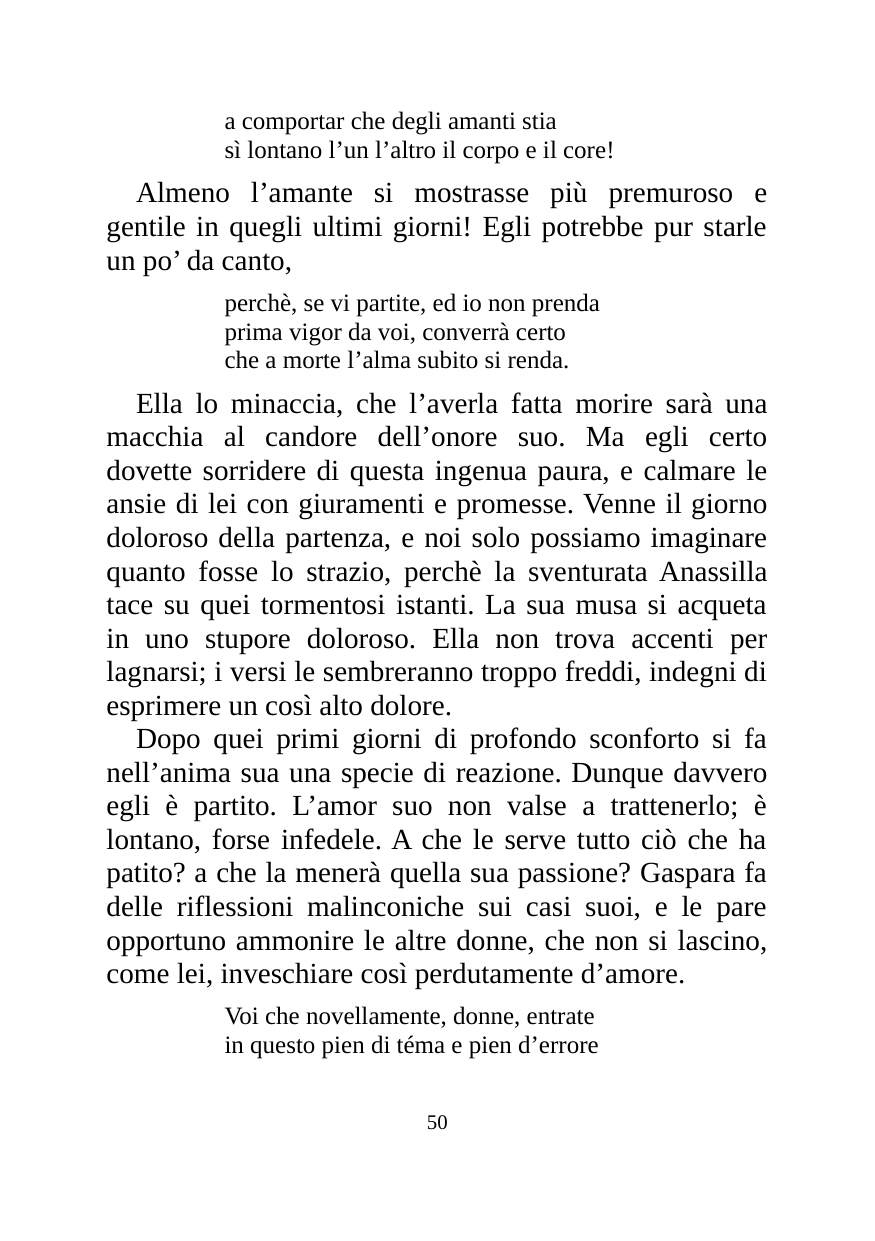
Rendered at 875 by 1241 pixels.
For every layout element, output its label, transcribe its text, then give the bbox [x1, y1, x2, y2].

text Ella lo minaccia, che l’averla fatta morire sarà una macchia al candore dell’onore suo. Ma egli certo dovette sorridere di questa ingenua paura, e calmare le ansie di lei con giuramenti e promesse. Venne il giorno doloroso della partenza, e noi solo possiamo imaginare quanto fosse lo strazio, perchè la sventurata Anassilla tace su quei tormentosi istanti. La sua musa si acqueta in uno stupore doloroso. Ella non trova accenti per lagnarsi; i versi le sembreranno troppo freddi, indegni di esprimere un così alto dolore. [106, 386, 768, 721]
text Almeno l’amante si mostrasse più premuroso e gentile in quegli ultimi giorni! Egli potrebbe pur starle un po’ da canto, [106, 176, 768, 276]
text a comportar che degli amanti stia sì lontano l’un l’altro il corpo e il core! [224, 106, 697, 164]
text perchè, se vi partite, ed io non prenda prima vigor da voi, converrà certo che a morte l’alma subito si renda. [224, 288, 697, 374]
text Voi che novellamente, donne, entrate in questo pien di téma e pien d’errore [224, 1001, 697, 1059]
text Dopo quei primi giorni di profondo sconforto si fa nell’anima sua una specie di reazione. Dunque davvero egli è partito. L’amor suo non valse a trattenerlo; è lontano, forse infedele. A che le serve tutto ciò che ha patito? a che la menerà quella sua passione? Gaspara fa delle riflessioni malinconiche sui casi suoi, e le pare opportuno ammonire le altre donne, che non si lascino, come lei, inveschiare così perdutamente d’amore. [106, 721, 768, 990]
